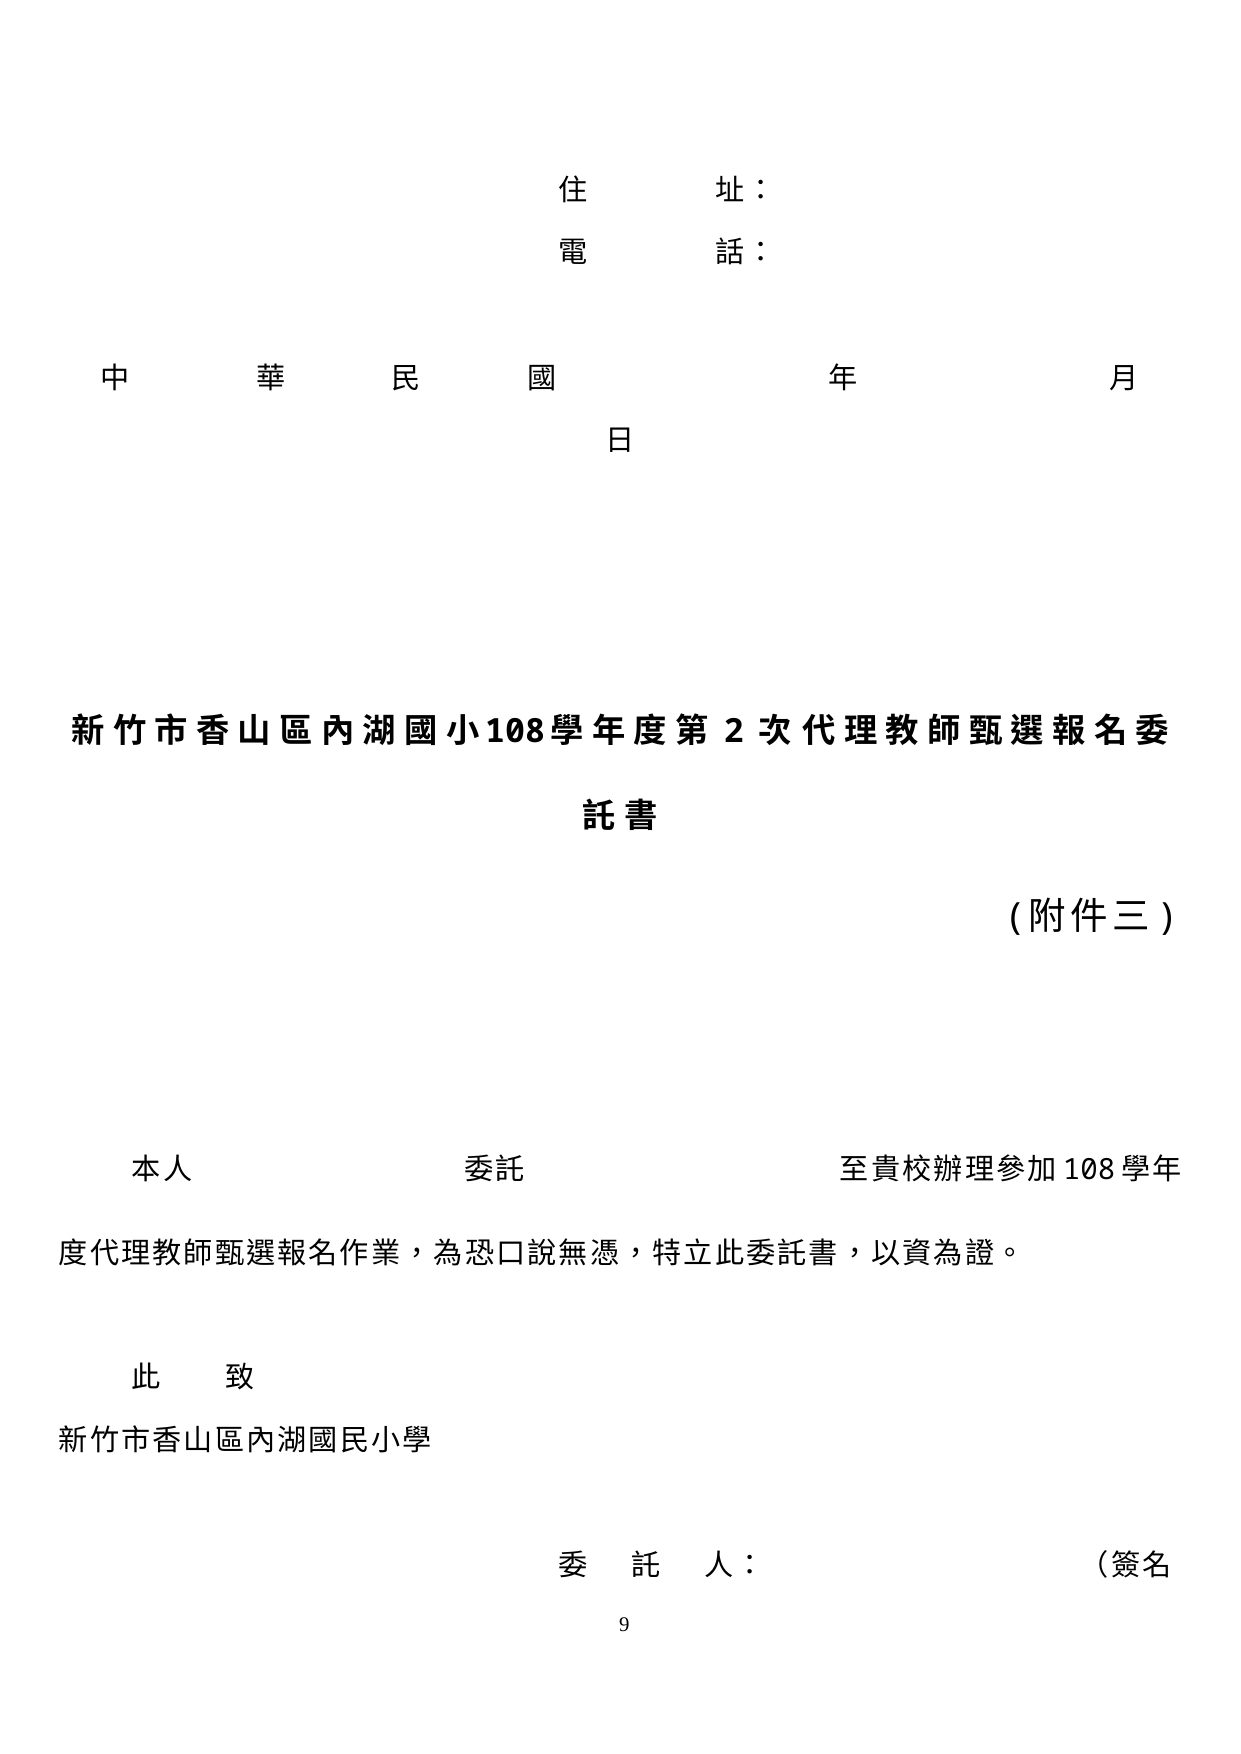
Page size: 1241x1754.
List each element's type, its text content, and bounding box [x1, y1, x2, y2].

text 中 華 民 國 年 月 日 [58, 334, 1183, 459]
text 新竹市香山區內湖國小108學年度第2次代理教師甄選報名委託書 [58, 646, 1183, 834]
text 此 致 [58, 1334, 1183, 1396]
text 新竹市香山區內湖國民小學 [58, 1396, 1183, 1459]
text 電 話： [58, 209, 1183, 271]
text 本人 委託 至貴校辦理參加108學年度代理教師甄選報名作業，為恐口說無憑，特立此委託書，以資為證。 [58, 1084, 1183, 1271]
text (附件三) [58, 834, 1183, 959]
text 委 託 人： （簽名 [58, 1521, 1183, 1584]
text 住 址： [58, 146, 1183, 209]
